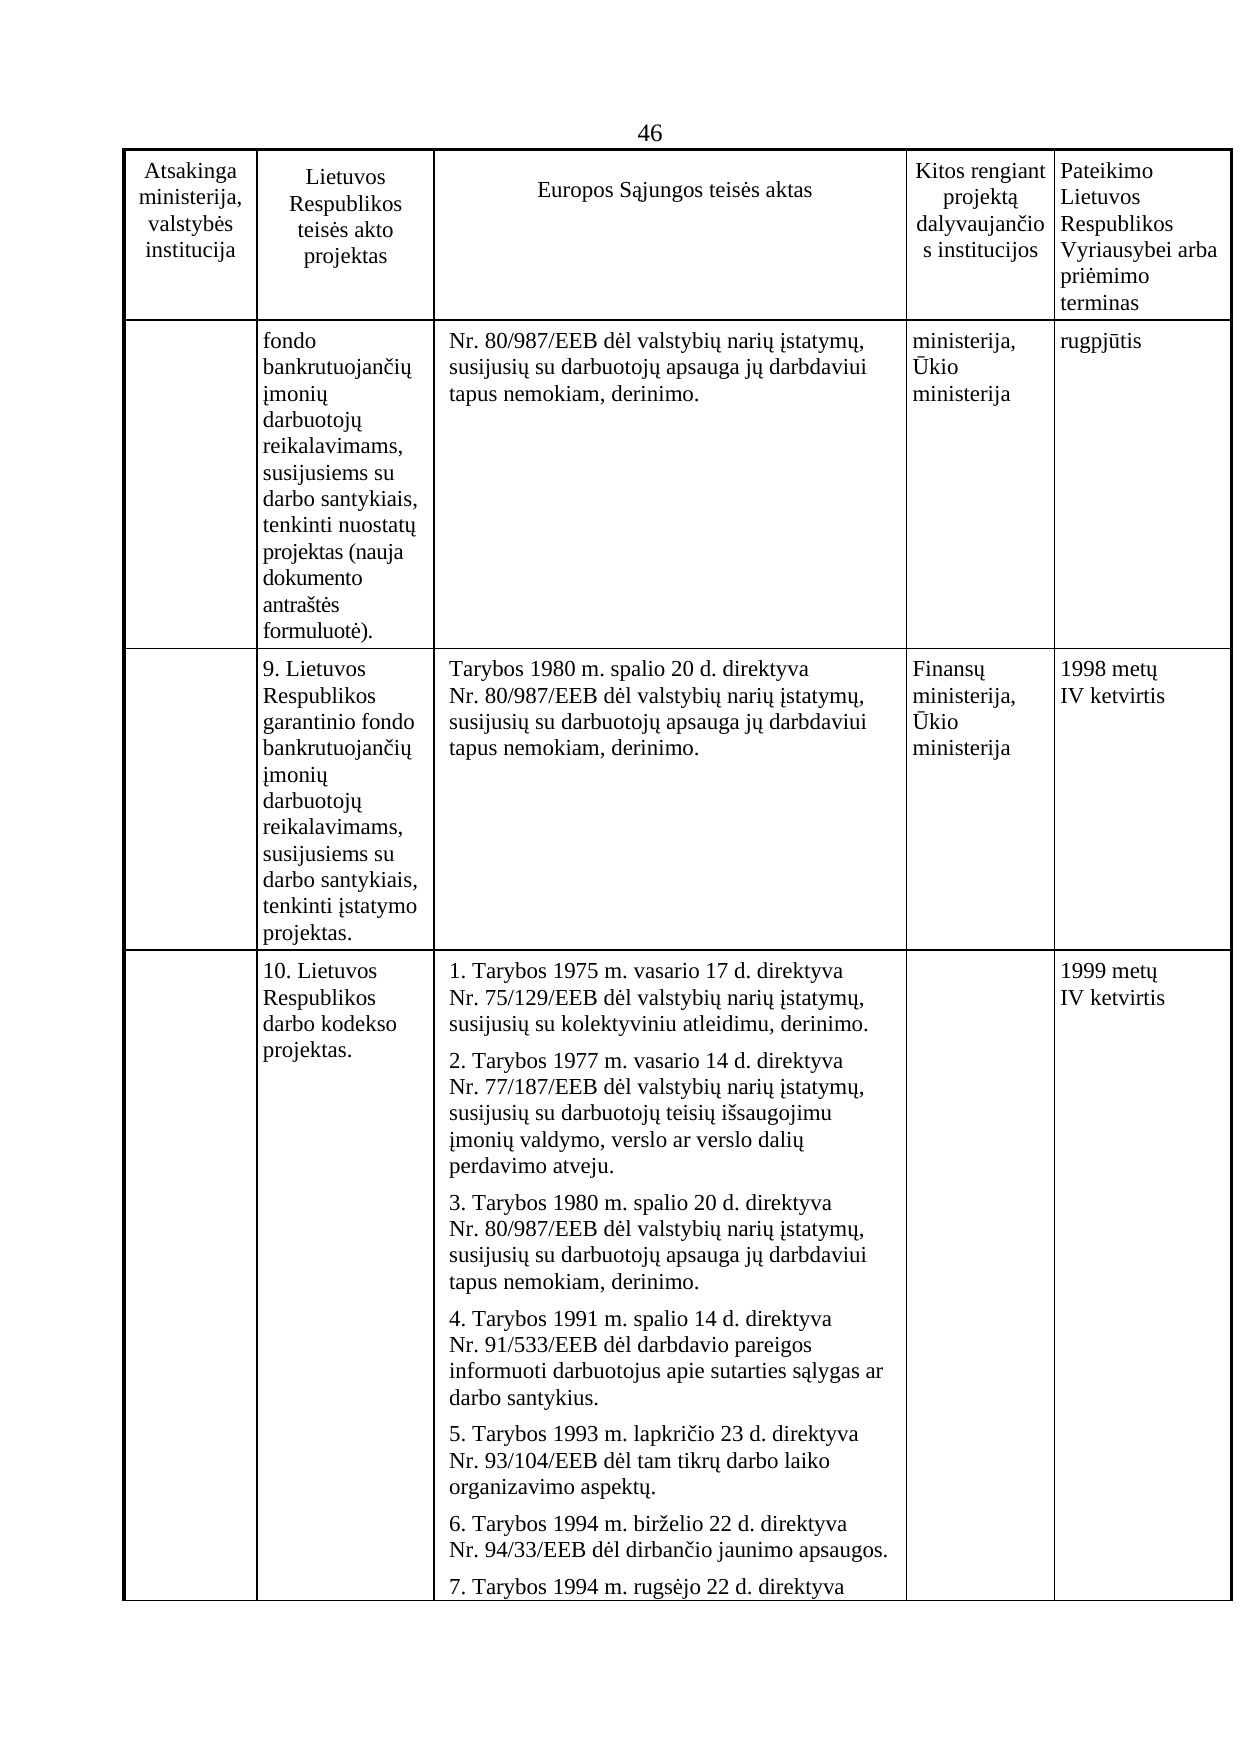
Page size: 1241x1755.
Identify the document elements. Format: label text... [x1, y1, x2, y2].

table_cell [907, 951, 1054, 1599]
table_cell Nr. 80/987/EEB dėl valstybių narių įstatymų, susijusių su darbuotojų apsauga jų darbdaviui tapus nemokiam, derinimo. [435, 321, 906, 647]
table_cell 1999 metų IV ketvirtis [1055, 951, 1230, 1599]
table_cell Tarybos 1980 m. spalio 20 d. direktyva Nr. 80/987/EEB dėl valstybių narių įstatymų, susijusių su darbuotojų apsauga jų darbdaviui tapus nemokiam, derinimo. [435, 649, 906, 949]
table_cell fondo bankrutuojančių įmonių darbuotojų reikalavimams, susijusiems su darbo santykiais, tenkinti nuostatų projektas (nauja dokumento antraštės formuluotė). [258, 321, 433, 647]
table_cell [126, 321, 256, 647]
table_header Atsakinga ministerija, valstybės institucija [126, 151, 256, 319]
table_cell rugpjūtis [1055, 321, 1230, 647]
table_cell 10. Lietuvos Respublikos darbo kodekso projektas. [258, 951, 433, 1599]
table_cell 1998 metų IV ketvirtis [1055, 649, 1230, 949]
table_header Europos Sąjungos teisės aktas [435, 151, 906, 319]
table_cell 1. Tarybos 1975 m. vasario 17 d. direktyva Nr. 75/129/EEB dėl valstybių narių įstatymų, susijusių su kolektyviniu atleidimu, derinimo. 2. Tarybos 1977 m. vasario 14 d. direktyva Nr. 77/187/EEB dėl valstybių narių įstatymų, susijusių su darbuotojų teisių išsaugojimu įmonių valdymo, verslo ar verslo dalių perdavimo atveju. 3. Tarybos 1980 m. spalio 20 d. direktyva Nr. 80/987/EEB dėl valstybių narių įstatymų, susijusių su darbuotojų apsauga jų darbdaviui tapus nemokiam, derinimo. 4. Tarybos 1991 m. spalio 14 d. direktyva Nr. 91/533/EEB dėl darbdavio pareigos informuoti darbuotojus apie sutarties sąlygas ar darbo santykius. 5. Tarybos 1993 m. lapkričio 23 d. direktyva Nr. 93/104/EEB dėl tam tikrų darbo laiko organizavimo aspektų. 6. Tarybos 1994 m. birželio 22 d. direktyva Nr. 94/33/EEB dėl dirbančio jaunimo apsaugos. 7. Tarybos 1994 m. rugsėjo 22 d. direktyva [435, 951, 906, 1599]
table_header Pateikimo Lietuvos Respublikos Vyriausybei arba priėmimo terminas [1055, 151, 1230, 319]
table_cell ministerija, Ūkio ministerija [907, 321, 1054, 647]
table_cell [126, 951, 256, 1599]
table_cell 9. Lietuvos Respublikos garantinio fondo bankrutuojančių įmonių darbuotojų reikalavimams, susijusiems su darbo santykiais, tenkinti įstatymo projektas. [258, 649, 433, 949]
table_cell Finansų ministerija, Ūkio ministerija [907, 649, 1054, 949]
table_cell [126, 649, 256, 949]
table_header Lietuvos Respublikos teisės akto projektas [258, 151, 433, 319]
table_header Kitos rengiant projektą dalyvaujančios institucijos [907, 151, 1054, 319]
